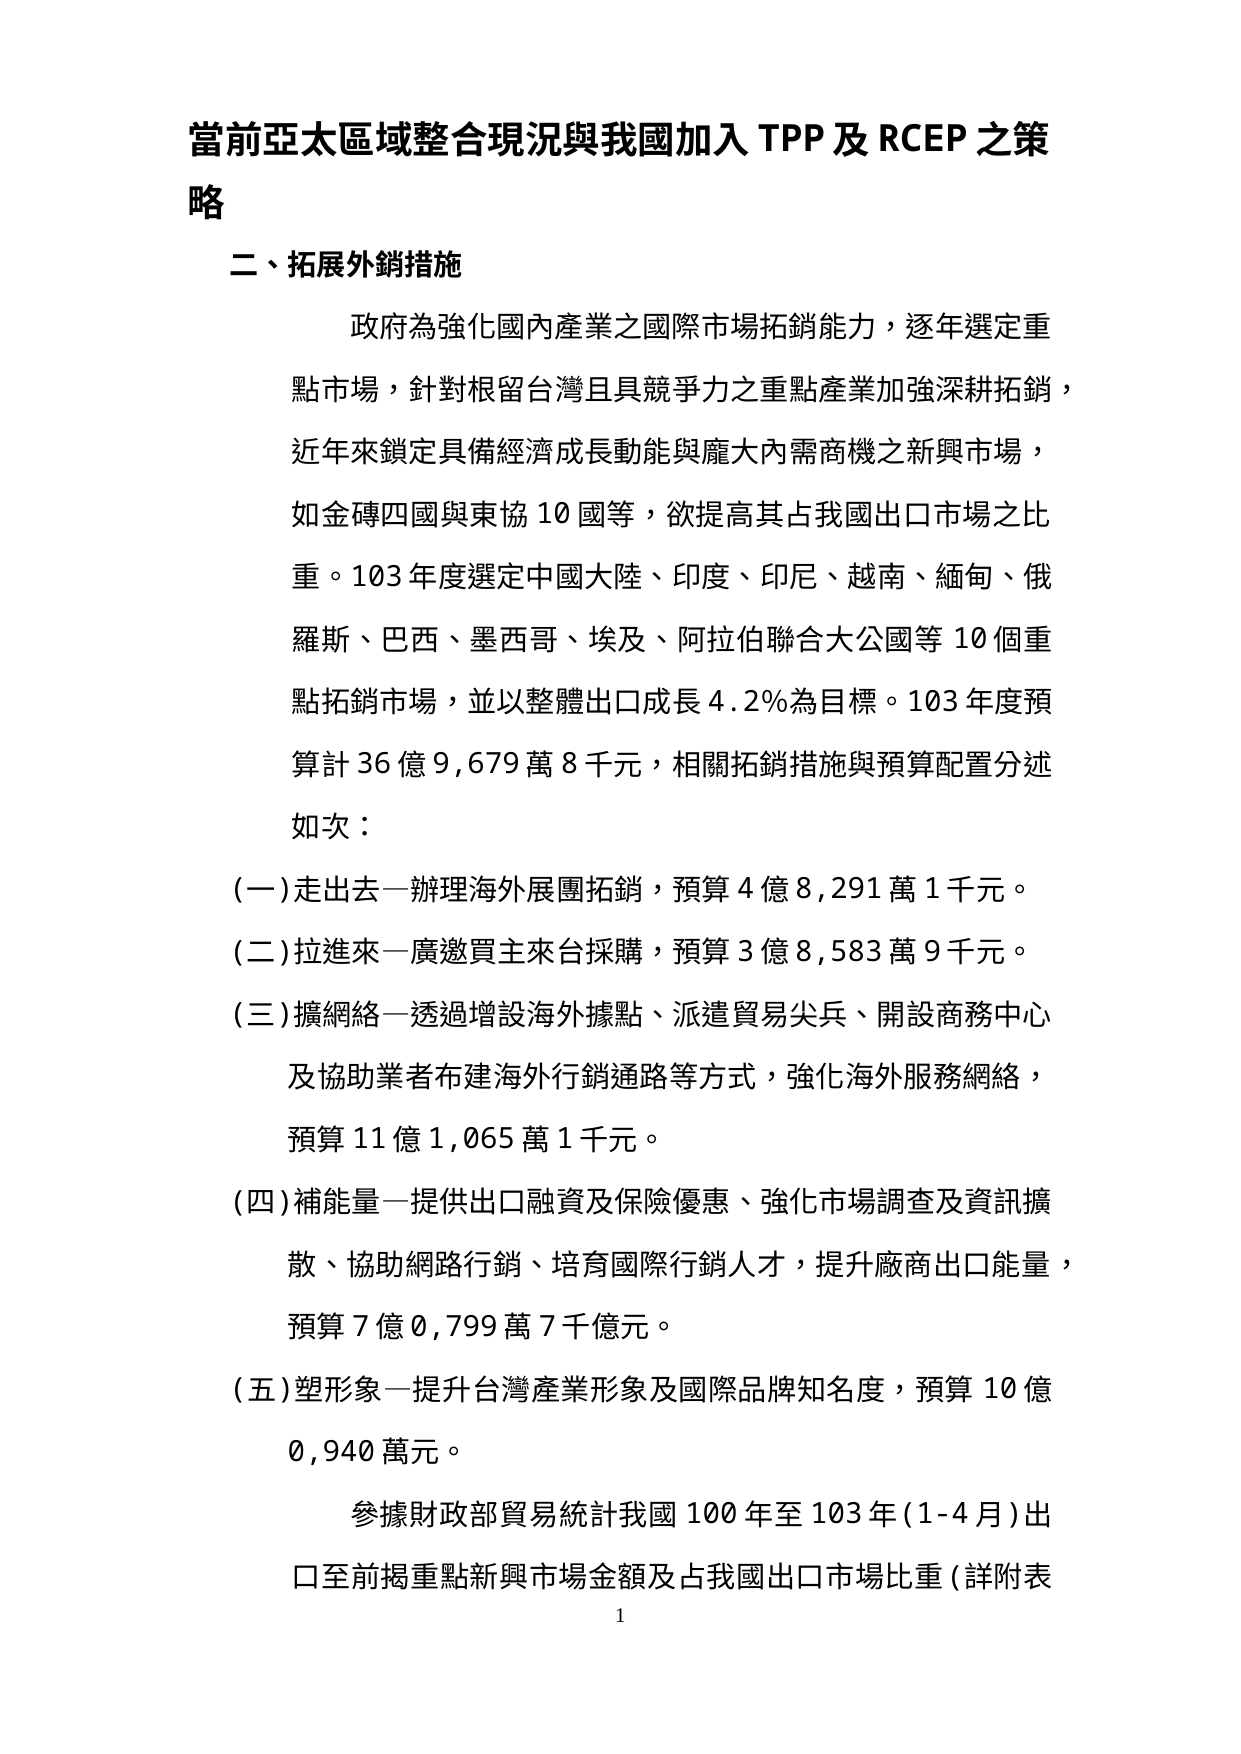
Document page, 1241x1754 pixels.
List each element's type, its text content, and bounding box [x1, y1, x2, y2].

text 參據財政部貿易統計我國100年至103年(1-4月)出口至前揭重點新興市場金額及占我國出口市場比重(詳附表 [292, 1471, 1053, 1596]
text 二、拓展外銷措施 [229, 221, 1053, 283]
text (三)擴網絡—透過增設海外據點、派遣貿易尖兵、開設商務中心及協助業者布建海外行銷通路等方式，強化海外服務網絡，預算11億1,065萬1千元。 [229, 971, 1053, 1158]
text 當前亞太區域整合現況與我國加入TPP及RCEP之策略 [187, 96, 1053, 221]
text (五)塑形象—提升台灣產業形象及國際品牌知名度，預算10億0,940萬元。 [229, 1346, 1053, 1471]
text (一)走出去—辦理海外展團拓銷，預算4億8,291萬1千元。 [229, 846, 1053, 908]
text 政府為強化國內產業之國際市場拓銷能力，逐年選定重點市場，針對根留台灣且具競爭力之重點產業加強深耕拓銷，近年來鎖定具備經濟成長動能與龐大內需商機之新興市場，如金磚四國與東協10國等，欲提高其占我國出口市場之比重。103年度選定中國大陸、印度、印尼、越南、緬甸、俄羅斯、巴西、墨西哥、埃及、阿拉伯聯合大公國等10個重點拓銷市場，並以整體出口成長4.2％為目標。103年度預算計36億9,679萬8千元，相關拓銷措施與預算配置分述如次： [292, 283, 1053, 846]
text (二)拉進來—廣邀買主來台採購，預算3億8,583萬9千元。 [229, 908, 1053, 971]
text (四)補能量—提供出口融資及保險優惠、強化市場調查及資訊擴散、協助網路行銷、培育國際行銷人才，提升廠商出口能量，預算7億0,799萬7千億元。 [229, 1158, 1053, 1346]
